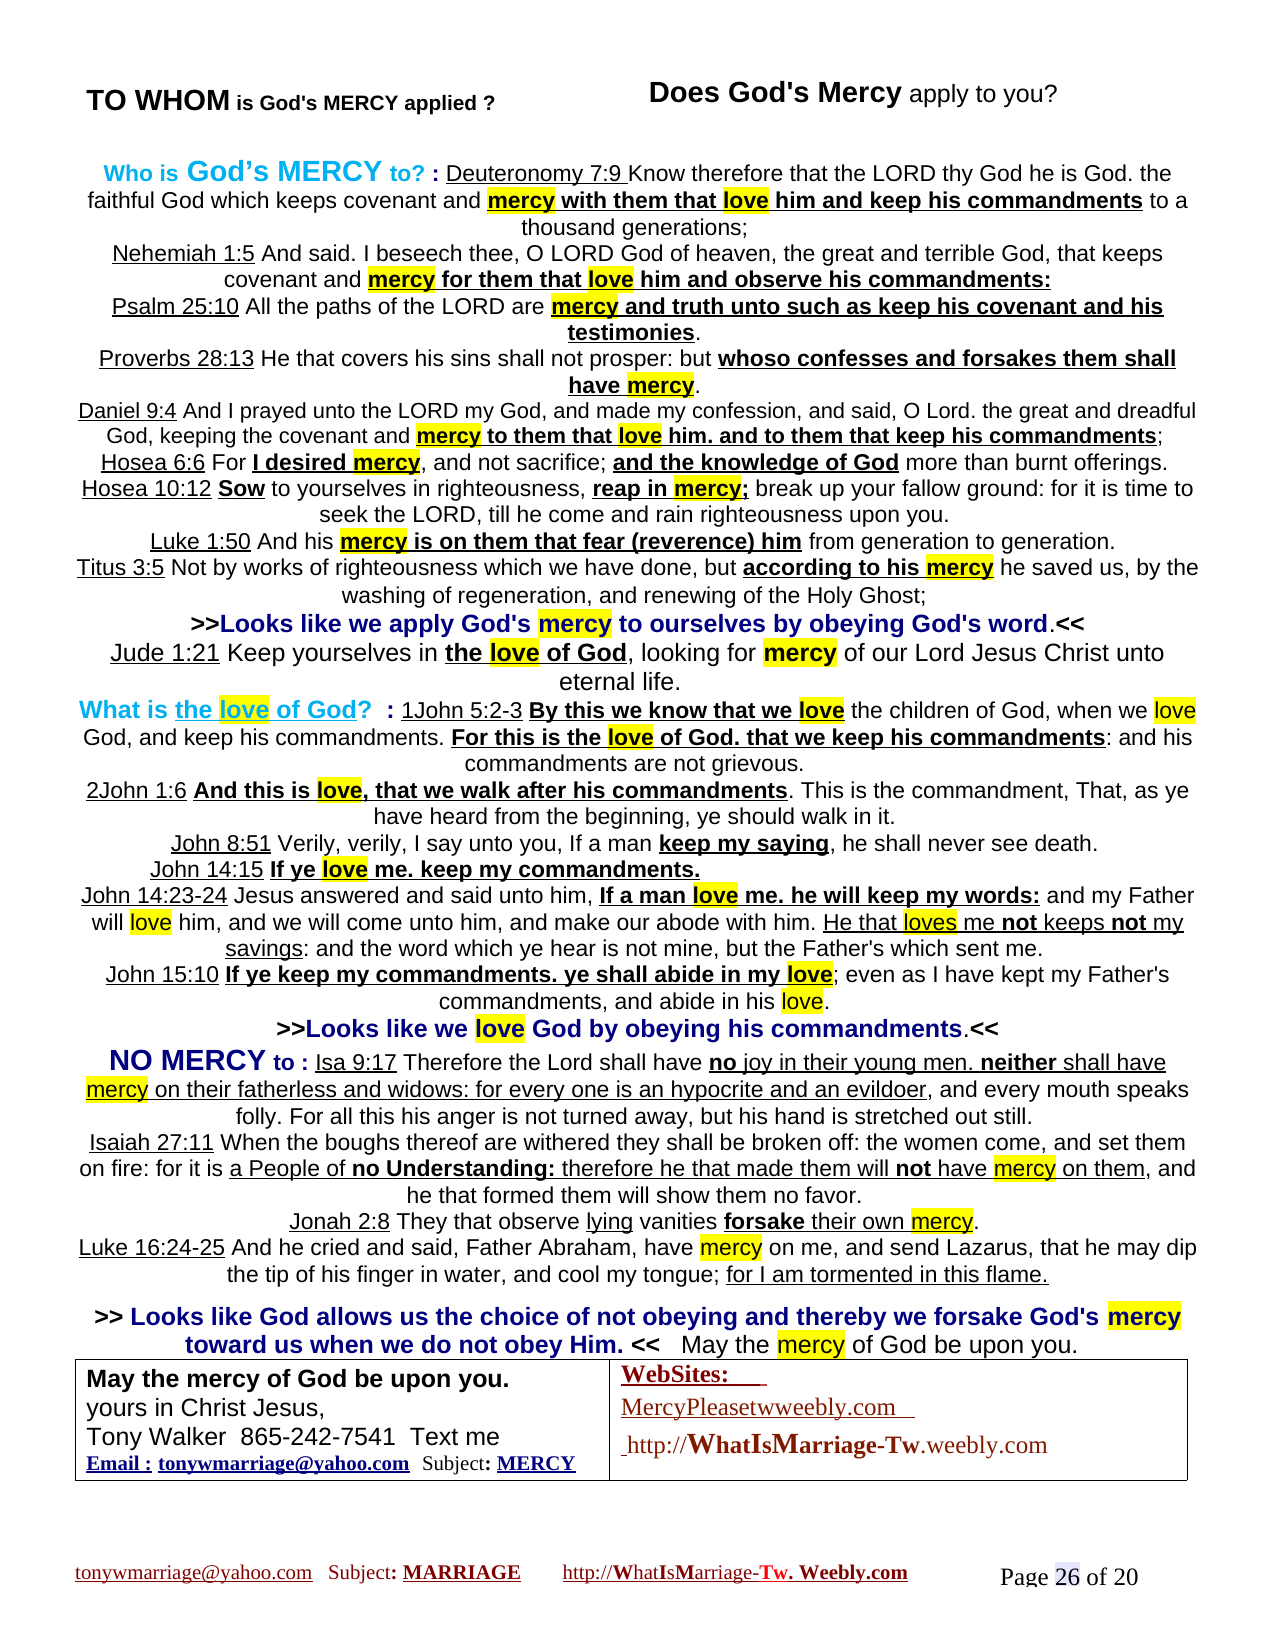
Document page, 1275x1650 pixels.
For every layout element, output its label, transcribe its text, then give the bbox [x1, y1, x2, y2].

table_header Does God's Mercy apply to you? [638, 75, 1200, 154]
text Who is God’s MERCY to? : Deuteronomy 7:9 Know therefore that the LORD thy God he is God. the faithful God which keeps covenant and mercy with them that love him and keep his commandments to a thousand generations; Nehemiah 1:5 And said. I beseech thee, O LORD God of heaven, the great and terrible God, that keeps covenant and mercy for them that love him and observe his commandments: Psalm 25:10 All the paths of the LORD are mercy and truth unto such as keep his covenant and his testimonies. Proverbs 28:13 He that covers his sins shall not prosper: but whoso confesses and forsakes them shall have mercy. Daniel 9:4 And I prayed unto the LORD my God, and made my confession, and said, O Lord. the great and dreadful God, keeping the covenant and mercy to them that love him. and to them that keep his commandments; Hosea 6:6 For I desired mercy, and not sacrifice; and the knowledge of God more than burnt offerings. Hosea 10:12 Sow to yourselves in righteousness, reap in mercy; break up your fallow ground: for it is time to seek the LORD, till he come and rain righteousness upon you. Luke 1:50 And his mercy is on them that fear (reverence) him from generation to generation. Titus 3:5 Not by works of righteousness which we have done, but according to his mercy he saved us, by the washing of regeneration, and renewing of the Holy Ghost; >>Looks like we apply God's mercy to ourselves by obeying God's word.<< Jude 1:21 Keep yourselves in the love of God, looking for mercy of our Lord Jesus Christ unto eternal life. What is the love of God? : 1John 5:2-3 By this we know that we love the children of God, when we love God, and keep his commandments. For this is the love of God. that we keep his commandments: and his commandments are not grievous. 2John 1:6 And this is love, that we walk after his commandments. This is the commandment, That, as ye have heard from the beginning, ye should walk in it. John 8:51 Verily, verily, I say unto you, If a man keep my saying, he shall never see death. John 14:15 If ye love me. keep my commandments. John 14:23-24 Jesus answered and said unto him, If a man love me. he will keep my words: and my Father will love him, and we will come unto him, and make our abode with him. He that loves me not keeps not my savings: and the word which ye hear is not mine, but the Father's which sent me. John 15:10 If ye keep my commandments. ye shall abide in my love; even as I have kept my Father's commandments, and abide in his love. >>Looks like we love God by obeying his commandments.<< NO MERCY to : Isa 9:17 Therefore the Lord shall have no joy in their young men. neither shall have mercy on their fatherless and widows: for every one is an hypocrite and an evildoer, and every mouth speaks folly. For all this his anger is not turned away, but his hand is stretched out still. Isaiah 27:11 When the boughs thereof are withered they shall be broken off: the women come, and set them on fire: for it is a People of no Understanding: therefore he that made them will not have mercy on them, and he that formed them will show them no favor. Jonah 2:8 They that observe lying vanities forsake their own mercy. Luke 16:24-25 And he cried and said, Father Abraham, have mercy on me, and send Lazarus, that he may dip the tip of his finger in water, and cool my tongue; for I am tormented in this flame. >> Looks like God allows us the choice of not obeying and thereby we forsake God's mercy toward us when we do not obey Him. << May the mercy of God be upon you. [75, 154, 1200, 1359]
table_header May the mercy of God be upon you. yours in Christ Jesus, Tony Walker 865-242-7541 Text me Email : tonywmarriage@yahoo.com Subject: MERCY [76, 1360, 609, 1480]
table_header TO WHOM is God's MERCY applied ? [75, 75, 637, 154]
table_header WebSites: MercyPleasetwweebly.com http://WhatIsMarriage-Tw.weebly.com [610, 1360, 1187, 1480]
